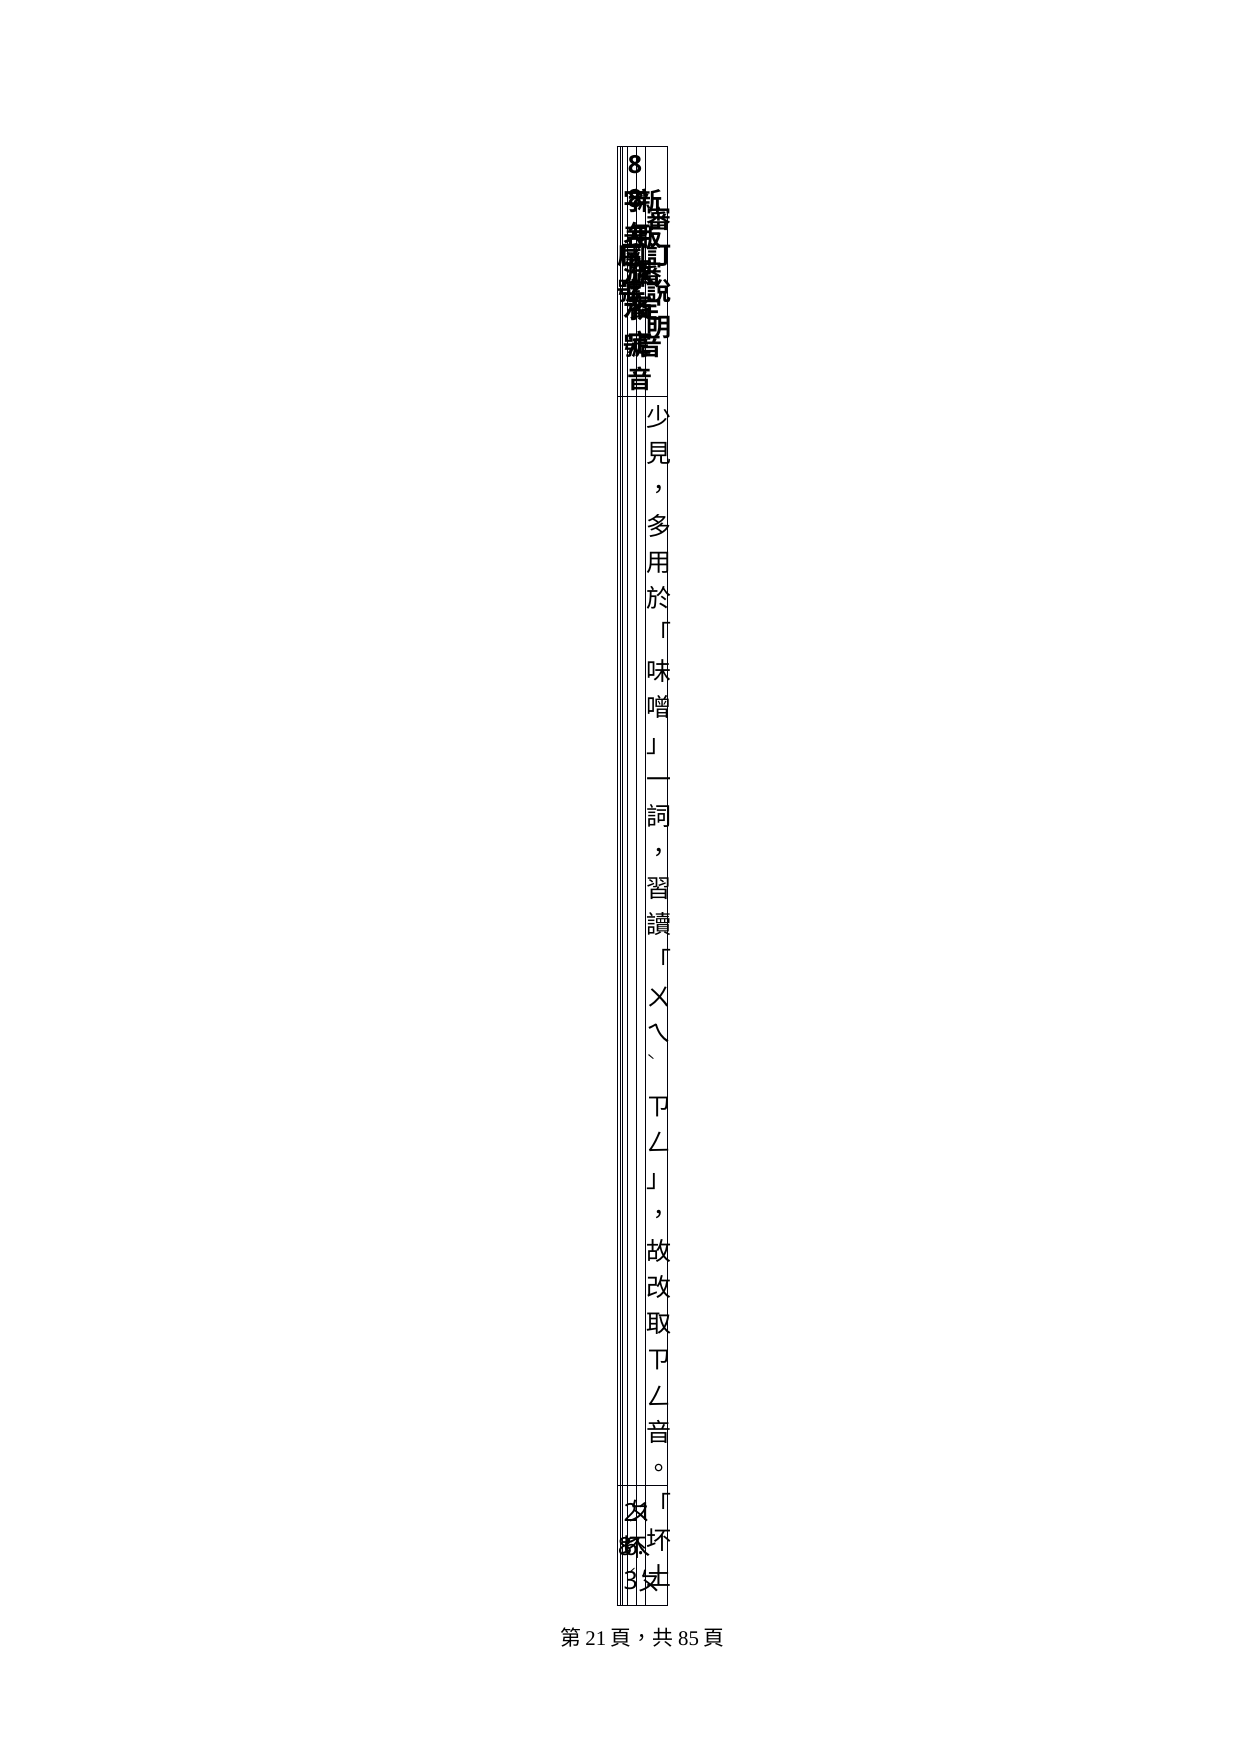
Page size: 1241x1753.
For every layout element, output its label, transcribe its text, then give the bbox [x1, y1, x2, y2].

table_header 審訂說明 [646, 248, 664, 263]
table_cell 242 [623, 397, 627, 1485]
table_header 審訂說明 [646, 330, 667, 396]
table_header 88年版 審定音 [628, 205, 636, 227]
table_header 字表 流水號 [623, 300, 627, 396]
table_header 新版 審定音 [637, 205, 645, 224]
table_header 新版 審定音 [637, 354, 645, 369]
table_cell ㄗㄥ [637, 397, 645, 1485]
table_cell 263 [623, 1555, 627, 1605]
table_cell ㄆㄟˊ [628, 1586, 636, 1605]
table_cell 263 [623, 1486, 627, 1537]
table_header 審訂說明 [646, 206, 652, 224]
table_cell ㄆㄟˊ [628, 1552, 636, 1582]
table_header 審訂說明 [651, 320, 658, 336]
table_cell 「噌」字書有ㄗㄥ、ㄘㄥ等音，88年審訂表據ㄘㄥ音多見取為審定音。惟今「噌」之古義少見，多用於「味噌」一詞，習讀「ㄨㄟˋ ㄗㄥ」，故改取ㄗㄥ音。 [646, 397, 667, 1485]
table_cell ㄆㄟˊ [628, 1511, 636, 1519]
table_header 審訂說明 [646, 284, 659, 299]
table_header 審訂說明 [656, 265, 667, 285]
table_cell 「坏土」、「捏坏」、「拉坏」之「坏」與「坯」同，字書收有ㄆㄟ、ㄆㄟˊ二音，義無別；88年版審訂表據《國語辭典》「坏」取ㄆㄟˊ音，「坯」取ㄆㄟ音。今為求一致，改取ㄆㄟ為審定音。 [646, 1486, 667, 1575]
table_cell 1.ㄆㄟ 2.ㄏㄨㄞˋ [637, 1545, 645, 1605]
table_header 字表 流水號 [623, 147, 627, 244]
table_header 新版 審定音 [637, 318, 645, 333]
table_header 新版 審定音 [637, 147, 645, 191]
table_header 審訂說明 [647, 293, 667, 317]
table_cell ㄘㄥ [628, 397, 636, 1485]
table_header 審訂說明 [652, 230, 667, 245]
table_header 88年版 審定音 [628, 171, 636, 191]
table_cell ㄆㄟˊ [628, 1486, 636, 1503]
table_header 審訂說明 [646, 147, 667, 208]
table_header 88年版 審定音 [628, 312, 636, 335]
table_cell ㄆㄟˊ [628, 1521, 636, 1538]
